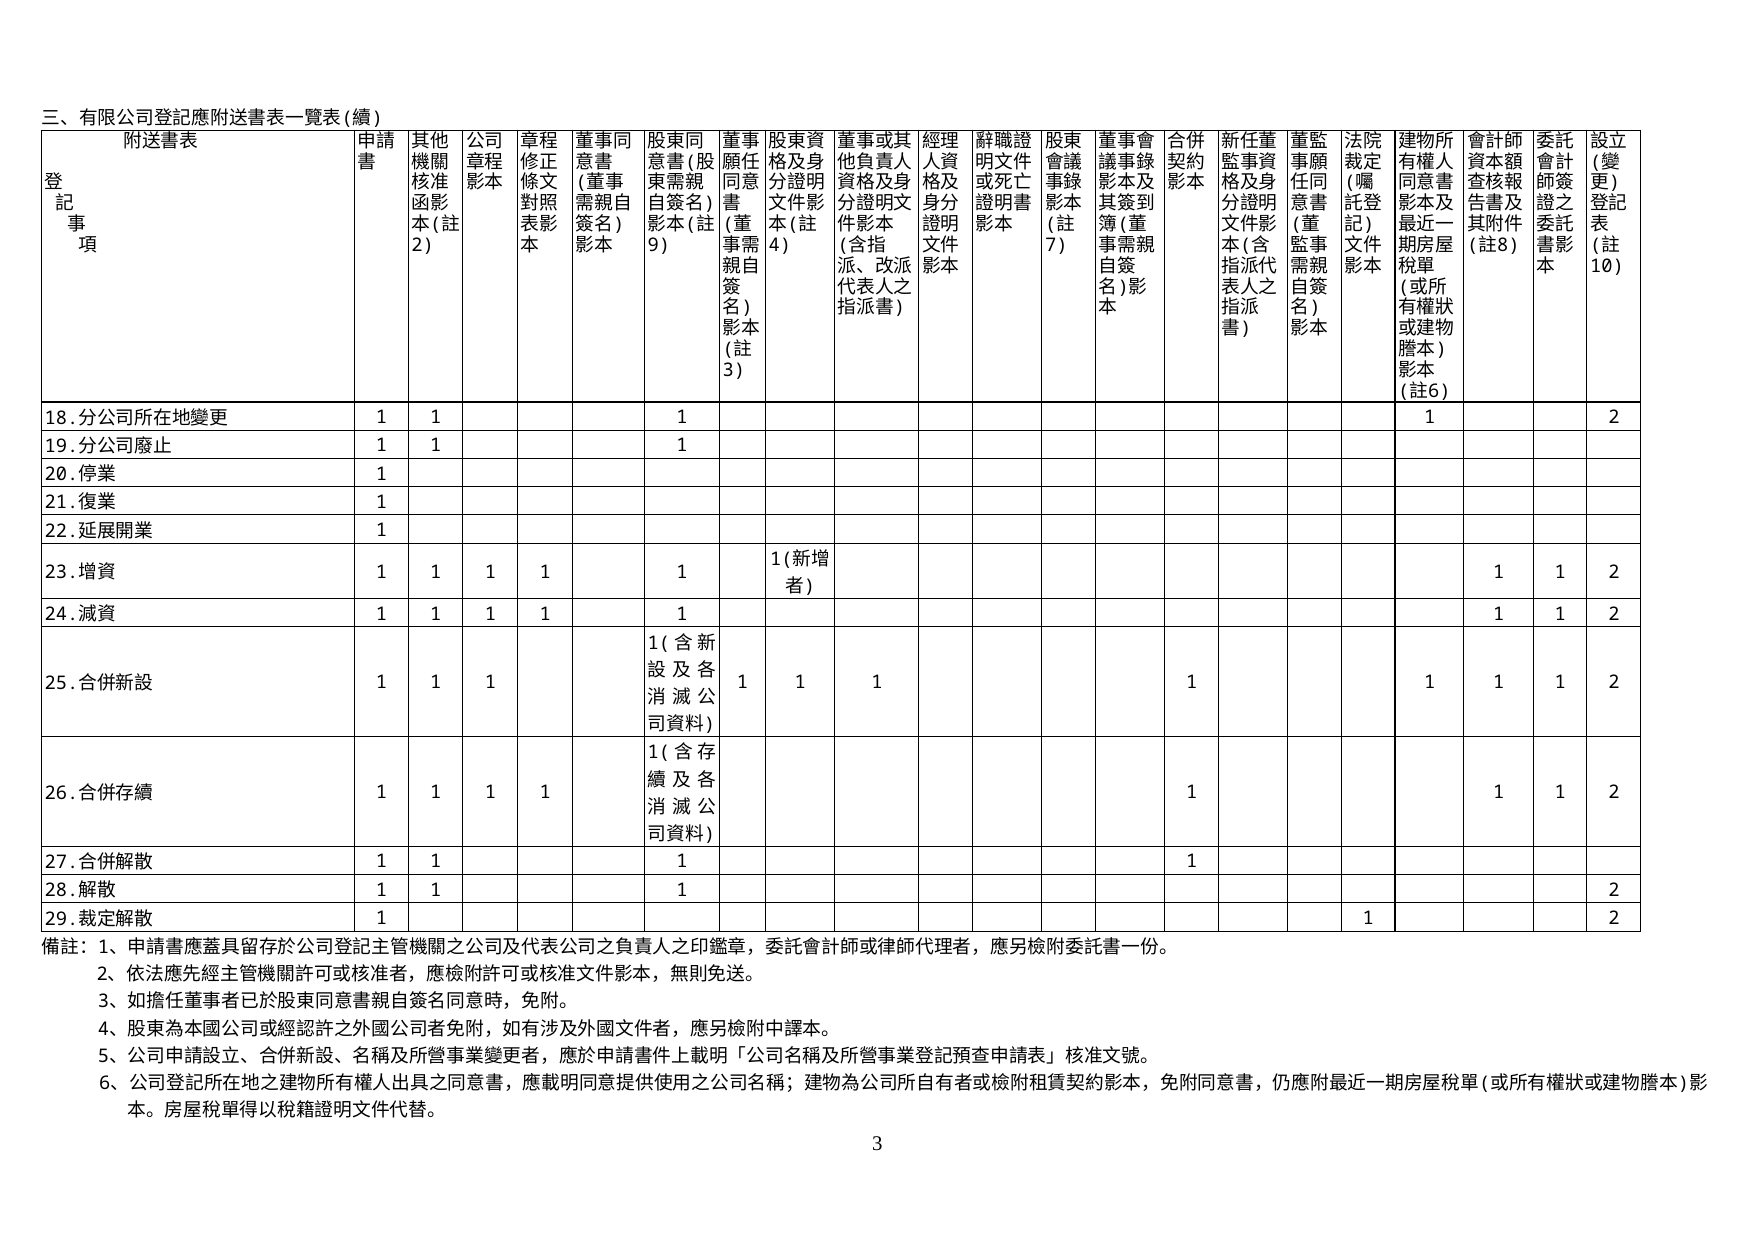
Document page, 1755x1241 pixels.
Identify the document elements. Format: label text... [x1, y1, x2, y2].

table_cell [766, 847, 834, 874]
table_cell [973, 487, 1041, 514]
text 3、如擔任董事者已於股東同意書親自簽名同意時，免附。 [41, 986, 1713, 1013]
table_cell [919, 487, 972, 514]
table_cell 1 [355, 875, 408, 902]
table_cell [919, 627, 972, 736]
table_cell [835, 459, 918, 486]
table_header 法院裁定(囑託登記)文件影本 [1342, 131, 1394, 401]
table_cell [1219, 459, 1287, 486]
table_cell [573, 459, 644, 486]
table_cell 1 [355, 431, 408, 458]
table_cell 1 [1464, 599, 1533, 626]
table_cell [1342, 544, 1394, 598]
table_cell [1396, 737, 1463, 846]
table_cell [835, 403, 918, 430]
table_cell [1096, 903, 1164, 931]
table_cell [1464, 487, 1533, 514]
table_cell 1 [645, 544, 719, 598]
table_cell 1 [1396, 627, 1463, 736]
table_cell [835, 515, 918, 543]
table_cell [573, 627, 644, 736]
table_cell 20.停業 [42, 459, 354, 486]
table_cell [518, 903, 572, 931]
table_cell [1096, 847, 1164, 874]
table_cell [1342, 599, 1394, 626]
table_header 會計師資本額查核報告書及其附件(註8) [1464, 131, 1533, 401]
table_cell [1165, 875, 1218, 902]
table_cell [1464, 903, 1533, 931]
table_cell [1042, 459, 1095, 486]
table_cell 1 [1464, 627, 1533, 736]
table_cell [1288, 737, 1341, 846]
table_header 董事願任同意書(董事需親自簽名)影本(註3) [720, 131, 765, 401]
table_cell [919, 403, 972, 430]
table_cell [1342, 875, 1394, 902]
table_cell [720, 903, 765, 931]
table_cell [1288, 875, 1341, 902]
table_cell [1042, 627, 1095, 736]
table_header 股東資格及身分證明文件影本(註4) [766, 131, 834, 401]
table_cell 1 [355, 627, 408, 736]
table_cell [1587, 487, 1640, 514]
table_cell [1288, 903, 1341, 931]
table_cell [645, 903, 719, 931]
table_cell [919, 903, 972, 931]
table_cell [463, 431, 517, 458]
table_header 章程修正條文對照表影本 [518, 131, 572, 401]
table_cell [973, 847, 1041, 874]
table_cell 1 [835, 627, 918, 736]
table_cell 1 [355, 847, 408, 874]
table_cell 1 [1534, 627, 1586, 736]
table_cell 1 [409, 403, 462, 430]
table_cell [1165, 487, 1218, 514]
table_cell [919, 431, 972, 458]
table_cell [463, 875, 517, 902]
table_cell [573, 431, 644, 458]
table_cell [766, 903, 834, 931]
table_header 董事會議事錄影本及其簽到簿(董事需親自簽名)影本 [1096, 131, 1164, 401]
table_cell [518, 431, 572, 458]
table_cell [1219, 875, 1287, 902]
table_cell [1396, 875, 1463, 902]
table_cell [518, 847, 572, 874]
table_header 董事或其他負責人資格及身分證明文件影本(含指派、改派代表人之指派書) [835, 131, 918, 401]
table_cell [463, 403, 517, 430]
table_cell [1342, 737, 1394, 846]
table_cell [1096, 431, 1164, 458]
table_cell [1396, 847, 1463, 874]
table_cell [1587, 431, 1640, 458]
table_cell [835, 431, 918, 458]
table_cell [573, 737, 644, 846]
table_cell [1288, 627, 1341, 736]
table_cell [1288, 599, 1341, 626]
table_cell 1 [1165, 737, 1218, 846]
table_cell [1534, 459, 1586, 486]
table_cell [518, 515, 572, 543]
table_cell [766, 459, 834, 486]
table_cell [409, 903, 462, 931]
table_cell [1587, 847, 1640, 874]
table_cell 1 [518, 599, 572, 626]
table_cell 1 [355, 459, 408, 486]
table_cell [573, 599, 644, 626]
table_cell 2 [1587, 599, 1640, 626]
table_cell [720, 737, 765, 846]
table_cell 1 [409, 737, 462, 846]
table_cell [1464, 431, 1533, 458]
table_cell [463, 515, 517, 543]
table_cell [463, 847, 517, 874]
table_cell 1 [463, 627, 517, 736]
table_cell [1396, 487, 1463, 514]
table_cell 1 [409, 431, 462, 458]
table_cell [1165, 431, 1218, 458]
table_cell [720, 847, 765, 874]
table_cell [720, 431, 765, 458]
table_cell [1165, 544, 1218, 598]
table_cell [1464, 875, 1533, 902]
table_cell [1534, 515, 1586, 543]
table_cell [573, 847, 644, 874]
table_cell [1042, 515, 1095, 543]
table_cell 1 [1534, 544, 1586, 598]
table_cell 1 [645, 599, 719, 626]
table_cell 1 [463, 737, 517, 846]
table_cell 1 [463, 599, 517, 626]
table_cell 25.合併新設 [42, 627, 354, 736]
table_cell 1(新增者) [766, 544, 834, 598]
table_cell [1288, 515, 1341, 543]
table_cell [1096, 403, 1164, 430]
table_cell [518, 403, 572, 430]
table_cell 1 [1464, 544, 1533, 598]
table_cell 2 [1587, 627, 1640, 736]
table_cell [919, 875, 972, 902]
table_header 董監事願任同意書(董監事需親自簽名)影本 [1288, 131, 1341, 401]
text 5、公司申請設立、合併新設、名稱及所營事業變更者，應於申請書件上載明「公司名稱及所營事業登記預查申請表」核准文號。 [41, 1040, 1713, 1067]
table_cell [1587, 515, 1640, 543]
table_cell [1165, 459, 1218, 486]
table_cell [1096, 544, 1164, 598]
table_cell [973, 627, 1041, 736]
table_cell [720, 515, 765, 543]
table_cell [1534, 875, 1586, 902]
table_cell [518, 487, 572, 514]
table_cell 1 [645, 875, 719, 902]
table_cell [973, 515, 1041, 543]
table_cell [1342, 403, 1394, 430]
table_cell [919, 459, 972, 486]
table_cell [835, 903, 918, 931]
table_cell 1(含新設及各消滅公司資料) [645, 627, 719, 736]
table_cell 23.增資 [42, 544, 354, 598]
text 三、有限公司登記應附送書表一覽表(續) [41, 104, 1713, 129]
table_cell [1534, 487, 1586, 514]
table_cell [573, 903, 644, 931]
table_cell [573, 544, 644, 598]
table_cell 1 [409, 847, 462, 874]
table_cell 1 [1464, 737, 1533, 846]
table_cell [766, 431, 834, 458]
table_cell [1396, 459, 1463, 486]
table_cell [1288, 544, 1341, 598]
table_cell 1 [355, 599, 408, 626]
table_cell [1042, 487, 1095, 514]
table_cell 1 [355, 487, 408, 514]
table_cell [1165, 903, 1218, 931]
table_cell [835, 875, 918, 902]
table_cell [1219, 403, 1287, 430]
table_cell [1219, 847, 1287, 874]
table_cell [409, 487, 462, 514]
table_header 經理人資格及身分證明文件影本 [919, 131, 972, 401]
text 6、公司登記所在地之建物所有權人出具之同意書，應載明同意提供使用之公司名稱；建物為公司所自有者或檢附租賃契約影本，免附同意書，仍應附最近一期房屋稅單(或所有權狀或建物謄本)影本。房屋稅單得以稅籍證明文件代替。 [99, 1067, 1713, 1122]
table_cell [1342, 847, 1394, 874]
table_cell [1096, 459, 1164, 486]
table_cell [645, 459, 719, 486]
table_cell [720, 403, 765, 430]
table_cell [1042, 875, 1095, 902]
table_cell 1 [463, 544, 517, 598]
table_cell [919, 515, 972, 543]
table_cell 1 [645, 431, 719, 458]
table_cell [1288, 403, 1341, 430]
table_cell [409, 515, 462, 543]
table_cell [919, 544, 972, 598]
table_cell [645, 515, 719, 543]
table_cell [720, 459, 765, 486]
table_cell [1042, 903, 1095, 931]
table_cell [518, 627, 572, 736]
table_cell [1042, 403, 1095, 430]
table_header 股東會議事錄影本(註7) [1042, 131, 1095, 401]
table_cell 1 [1396, 403, 1463, 430]
table_cell 18.分公司所在地變更 [42, 403, 354, 430]
table_cell [1165, 403, 1218, 430]
table_cell [720, 599, 765, 626]
table_cell [973, 544, 1041, 598]
table_cell [1342, 515, 1394, 543]
table_cell [573, 515, 644, 543]
table_cell [1464, 515, 1533, 543]
table_cell 1 [409, 599, 462, 626]
table_header 合併契約影本 [1165, 131, 1218, 401]
table_cell [1534, 903, 1586, 931]
table_cell [1396, 515, 1463, 543]
table_cell [1396, 544, 1463, 598]
table_cell [766, 403, 834, 430]
table_cell [973, 431, 1041, 458]
table_cell [1042, 544, 1095, 598]
table_cell [1464, 403, 1533, 430]
table_cell 1 [355, 403, 408, 430]
table_cell [720, 875, 765, 902]
table_cell [1096, 599, 1164, 626]
table_cell [518, 875, 572, 902]
table_cell 26.合併存續 [42, 737, 354, 846]
table_cell [463, 903, 517, 931]
table_cell [1096, 627, 1164, 736]
table_header 附送書表 登 記 事 項 [42, 131, 354, 401]
table_cell 1 [645, 847, 719, 874]
table_cell [1165, 599, 1218, 626]
table_cell 19.分公司廢止 [42, 431, 354, 458]
table_cell [1342, 627, 1394, 736]
table_cell 2 [1587, 903, 1640, 931]
table_cell 22.延展開業 [42, 515, 354, 543]
table_cell 1 [409, 544, 462, 598]
table_header 其他機關核准函影本(註2) [409, 131, 462, 401]
table_cell [1396, 903, 1463, 931]
table_cell [1219, 487, 1287, 514]
table_cell [973, 459, 1041, 486]
table_header 董事同意書(董事需親自簽名)影本 [573, 131, 644, 401]
table_cell [1534, 431, 1586, 458]
table_cell 1 [645, 403, 719, 430]
table_cell [1288, 487, 1341, 514]
table_cell [766, 487, 834, 514]
table_cell [835, 599, 918, 626]
table_cell [1219, 431, 1287, 458]
table_cell [766, 875, 834, 902]
table_cell [835, 847, 918, 874]
table_cell [1042, 847, 1095, 874]
table_header 股東同意書(股東需親自簽名)影本(註9) [645, 131, 719, 401]
table_cell [1042, 737, 1095, 846]
table_header 辭職證明文件或死亡證明書影本 [973, 131, 1041, 401]
table_cell 1 [355, 544, 408, 598]
table_cell [973, 875, 1041, 902]
table_cell [1464, 847, 1533, 874]
table_cell 1 [355, 737, 408, 846]
table_cell [766, 599, 834, 626]
table_header 申請書 [355, 131, 408, 401]
table_cell 2 [1587, 403, 1640, 430]
table_cell [766, 737, 834, 846]
table_cell [1165, 515, 1218, 543]
text 4、股東為本國公司或經認許之外國公司者免附，如有涉及外國文件者，應另檢附中譯本。 [41, 1013, 1713, 1040]
table_cell 1 [1342, 903, 1394, 931]
table_cell [1096, 737, 1164, 846]
table_cell [1096, 875, 1164, 902]
table_cell [919, 599, 972, 626]
table_cell [1219, 515, 1287, 543]
table_cell [1288, 459, 1341, 486]
table_cell [973, 403, 1041, 430]
table_header 設立(變更)登記表(註10) [1587, 131, 1640, 401]
table_cell [1587, 459, 1640, 486]
table_cell 1 [518, 544, 572, 598]
table_cell [1396, 431, 1463, 458]
table_cell 1 [355, 515, 408, 543]
table_cell [1042, 431, 1095, 458]
text 備註：1、申請書應蓋具留存於公司登記主管機關之公司及代表公司之負責人之印鑑章，委託會計師或律師代理者，應另檢附委託書一份。 [41, 932, 1713, 959]
table_cell [973, 737, 1041, 846]
table_cell 2 [1587, 544, 1640, 598]
table_cell [1042, 599, 1095, 626]
table_cell [973, 599, 1041, 626]
table_cell [1534, 403, 1586, 430]
table_cell [645, 487, 719, 514]
table_cell [409, 459, 462, 486]
table_cell 1 [1534, 599, 1586, 626]
table_cell 1 [1165, 847, 1218, 874]
table_cell [1096, 487, 1164, 514]
table_cell [1219, 627, 1287, 736]
table_cell 21.復業 [42, 487, 354, 514]
table_cell [766, 515, 834, 543]
table_cell [1288, 847, 1341, 874]
table_cell [518, 459, 572, 486]
table_cell [1096, 515, 1164, 543]
table_cell 27.合併解散 [42, 847, 354, 874]
table_cell 29.裁定解散 [42, 903, 354, 931]
text 2、依法應先經主管機關許可或核准者，應檢附許可或核准文件影本，無則免送。 [96, 959, 1713, 986]
table_cell [1342, 487, 1394, 514]
table_cell [573, 875, 644, 902]
table_cell 1 [409, 875, 462, 902]
table_cell [720, 544, 765, 598]
table_cell [1288, 431, 1341, 458]
table_header 委託會計師簽證之委託書影本 [1534, 131, 1586, 401]
table_cell 28.解散 [42, 875, 354, 902]
table_cell 1 [1534, 737, 1586, 846]
table_cell [835, 544, 918, 598]
table_cell [1534, 847, 1586, 874]
table_header 新任董監事資格及身分證明文件影本(含指派代表人之指派書) [1219, 131, 1287, 401]
table_cell [835, 737, 918, 846]
table_cell [463, 487, 517, 514]
table_cell [720, 487, 765, 514]
table_cell [1219, 599, 1287, 626]
table_cell [919, 847, 972, 874]
table_cell [1342, 459, 1394, 486]
table_cell [835, 487, 918, 514]
table_cell 1 [1165, 627, 1218, 736]
table_cell 2 [1587, 737, 1640, 846]
table_cell 24.減資 [42, 599, 354, 626]
table_cell 1 [518, 737, 572, 846]
table_cell 1 [720, 627, 765, 736]
table_cell [573, 403, 644, 430]
table_cell 1 [766, 627, 834, 736]
table_cell [1219, 737, 1287, 846]
table_cell [973, 903, 1041, 931]
table_cell [1464, 459, 1533, 486]
table_cell [463, 459, 517, 486]
table_header 建物所有權人同意書影本及最近一期房屋稅單(或所有權狀或建物謄本)影本(註6) [1396, 131, 1463, 401]
table_cell 2 [1587, 875, 1640, 902]
table_cell [1219, 544, 1287, 598]
table_cell [573, 487, 644, 514]
table_cell 1(含存續及各消滅公司資料) [645, 737, 719, 846]
table_cell 1 [409, 627, 462, 736]
table_header 公司章程影本 [463, 131, 517, 401]
table_cell [1342, 431, 1394, 458]
table_cell [919, 737, 972, 846]
table_cell 1 [355, 903, 408, 931]
table_cell [1396, 599, 1463, 626]
table_cell [1219, 903, 1287, 931]
